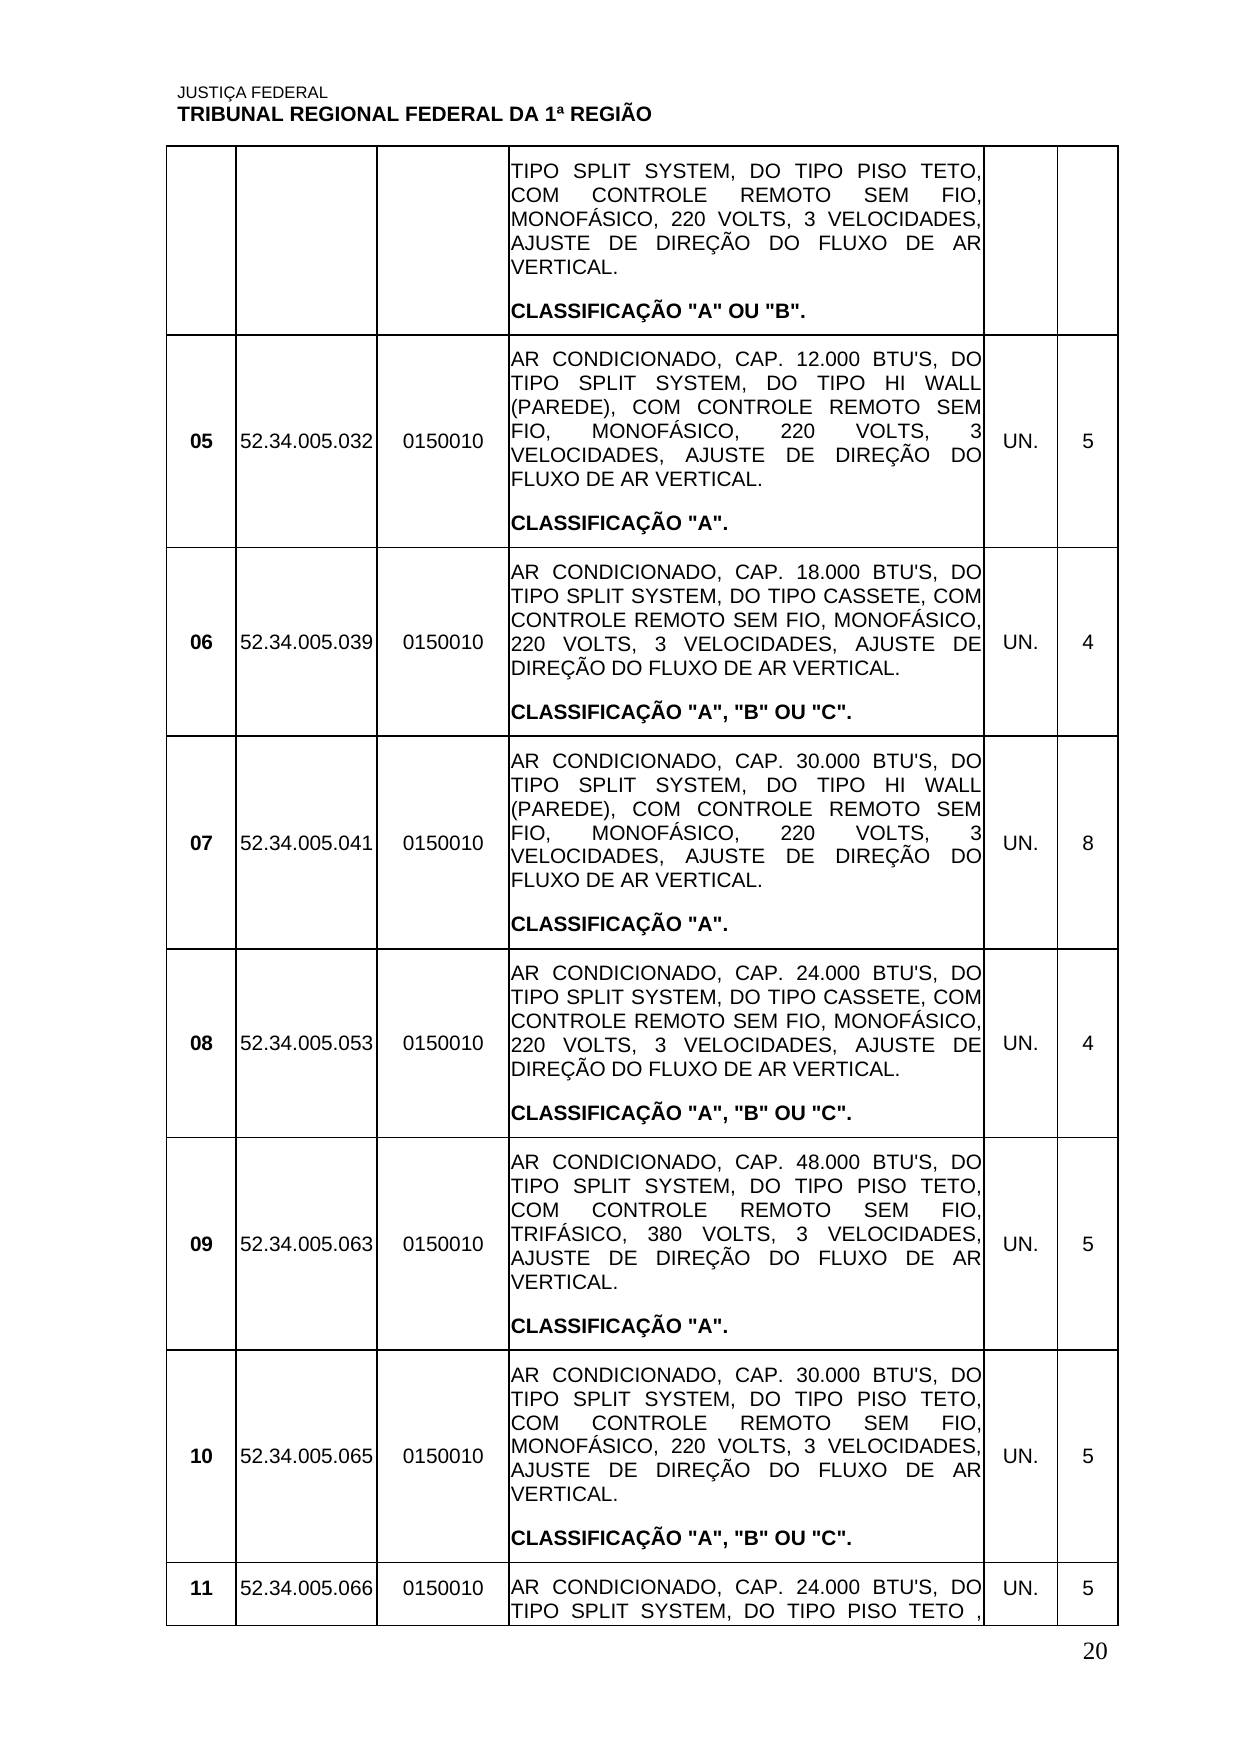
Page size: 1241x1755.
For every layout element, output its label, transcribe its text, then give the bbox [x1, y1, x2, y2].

table_cell UN. [985, 336, 1057, 547]
table_cell UN. [985, 1138, 1057, 1349]
table_cell AR CONDICIONADO, CAP. 30.000 BTU'S, DO TIPO SPLIT SYSTEM, DO TIPO PISO TETO, COM CONTROLE REMOTO SEM FIO, MONOFÁSICO, 220 VOLTS, 3 VELOCIDADES, AJUSTE DE DIREÇÃO DO FLUXO DE AR VERTICAL. CLASSIFICAÇÃO "A", "B" OU "C". [510, 1355, 983, 1562]
table_cell 52.34.005.066 [237, 1563, 376, 1624]
table_cell 10 [167, 1351, 235, 1562]
table_cell 52.34.005.032 [237, 336, 376, 547]
table_cell 05 [167, 336, 235, 547]
table_cell AR CONDICIONADO, CAP. 24.000 BTU'S, DO TIPO SPLIT SYSTEM, DO TIPO PISO TETO , [510, 1563, 983, 1624]
table_cell 52.34.005.065 [237, 1351, 376, 1562]
table_cell 06 [167, 548, 235, 735]
table_cell 4 [1058, 548, 1117, 735]
table_cell 52.34.005.041 [237, 737, 308, 948]
table_cell 52.34.005.063 [237, 1138, 308, 1349]
table_cell AR CONDICIONADO, CAP. 18.000 BTU'S, DO TIPO SPLIT SYSTEM, DO TIPO CASSETE, COM CONTROLE REMOTO SEM FIO, MONOFÁSICO, 220 VOLTS, 3 VELOCIDADES, AJUSTE DE DIREÇÃO DO FLUXO DE AR VERTICAL. CLASSIFICAÇÃO "A", "B" OU "C". [510, 548, 983, 578]
table_cell 07 [167, 737, 235, 948]
table_cell 11 [167, 1563, 235, 1624]
table_cell UN. [985, 1351, 1057, 1562]
table_cell UN. [985, 737, 1057, 948]
table_cell UN. [985, 548, 1057, 735]
table_cell 5 [1058, 1138, 1117, 1349]
table_cell AR CONDICIONADO, CAP. 12.000 BTU'S, DO TIPO SPLIT SYSTEM, DO TIPO HI WALL (PAREDE), COM CONTROLE REMOTO SEM FIO, MONOFÁSICO, 220 VOLTS, 3 VELOCIDADES, AJUSTE DE DIREÇÃO DO FLUXO DE AR VERTICAL. CLASSIFICAÇÃO "A". [510, 336, 983, 547]
table_cell [1058, 147, 1117, 334]
table_cell 52.34.005.053 [237, 950, 308, 1136]
table_cell [378, 147, 508, 334]
table_cell [167, 147, 235, 334]
table_cell 0150010 [378, 1563, 508, 1624]
table_cell 09 [167, 1138, 235, 1349]
table_cell [237, 147, 376, 334]
table_cell 08 [167, 950, 235, 1136]
table_cell 4 [1058, 950, 1117, 1136]
table_cell 5 [1058, 1351, 1117, 1562]
table_cell 0150010 [378, 548, 508, 578]
table_cell 0150010 [378, 1355, 508, 1562]
table_cell 8 [1058, 737, 1117, 948]
table_cell UN. [985, 1563, 1057, 1624]
table_cell TIPO SPLIT SYSTEM, DO TIPO PISO TETO, COM CONTROLE REMOTO SEM FIO, MONOFÁSICO, 220 VOLTS, 3 VELOCIDADES, AJUSTE DE DIREÇÃO DO FLUXO DE AR VERTICAL. CLASSIFICAÇÃO "A" OU "B". [510, 147, 983, 334]
table_cell 0150010 [378, 336, 508, 547]
table_cell 5 [1058, 336, 1117, 547]
table_cell UN. [985, 950, 1057, 1136]
table_cell 5 [1058, 1563, 1117, 1624]
table_cell [985, 147, 1057, 334]
table_cell 52.34.005.039 [237, 548, 376, 735]
